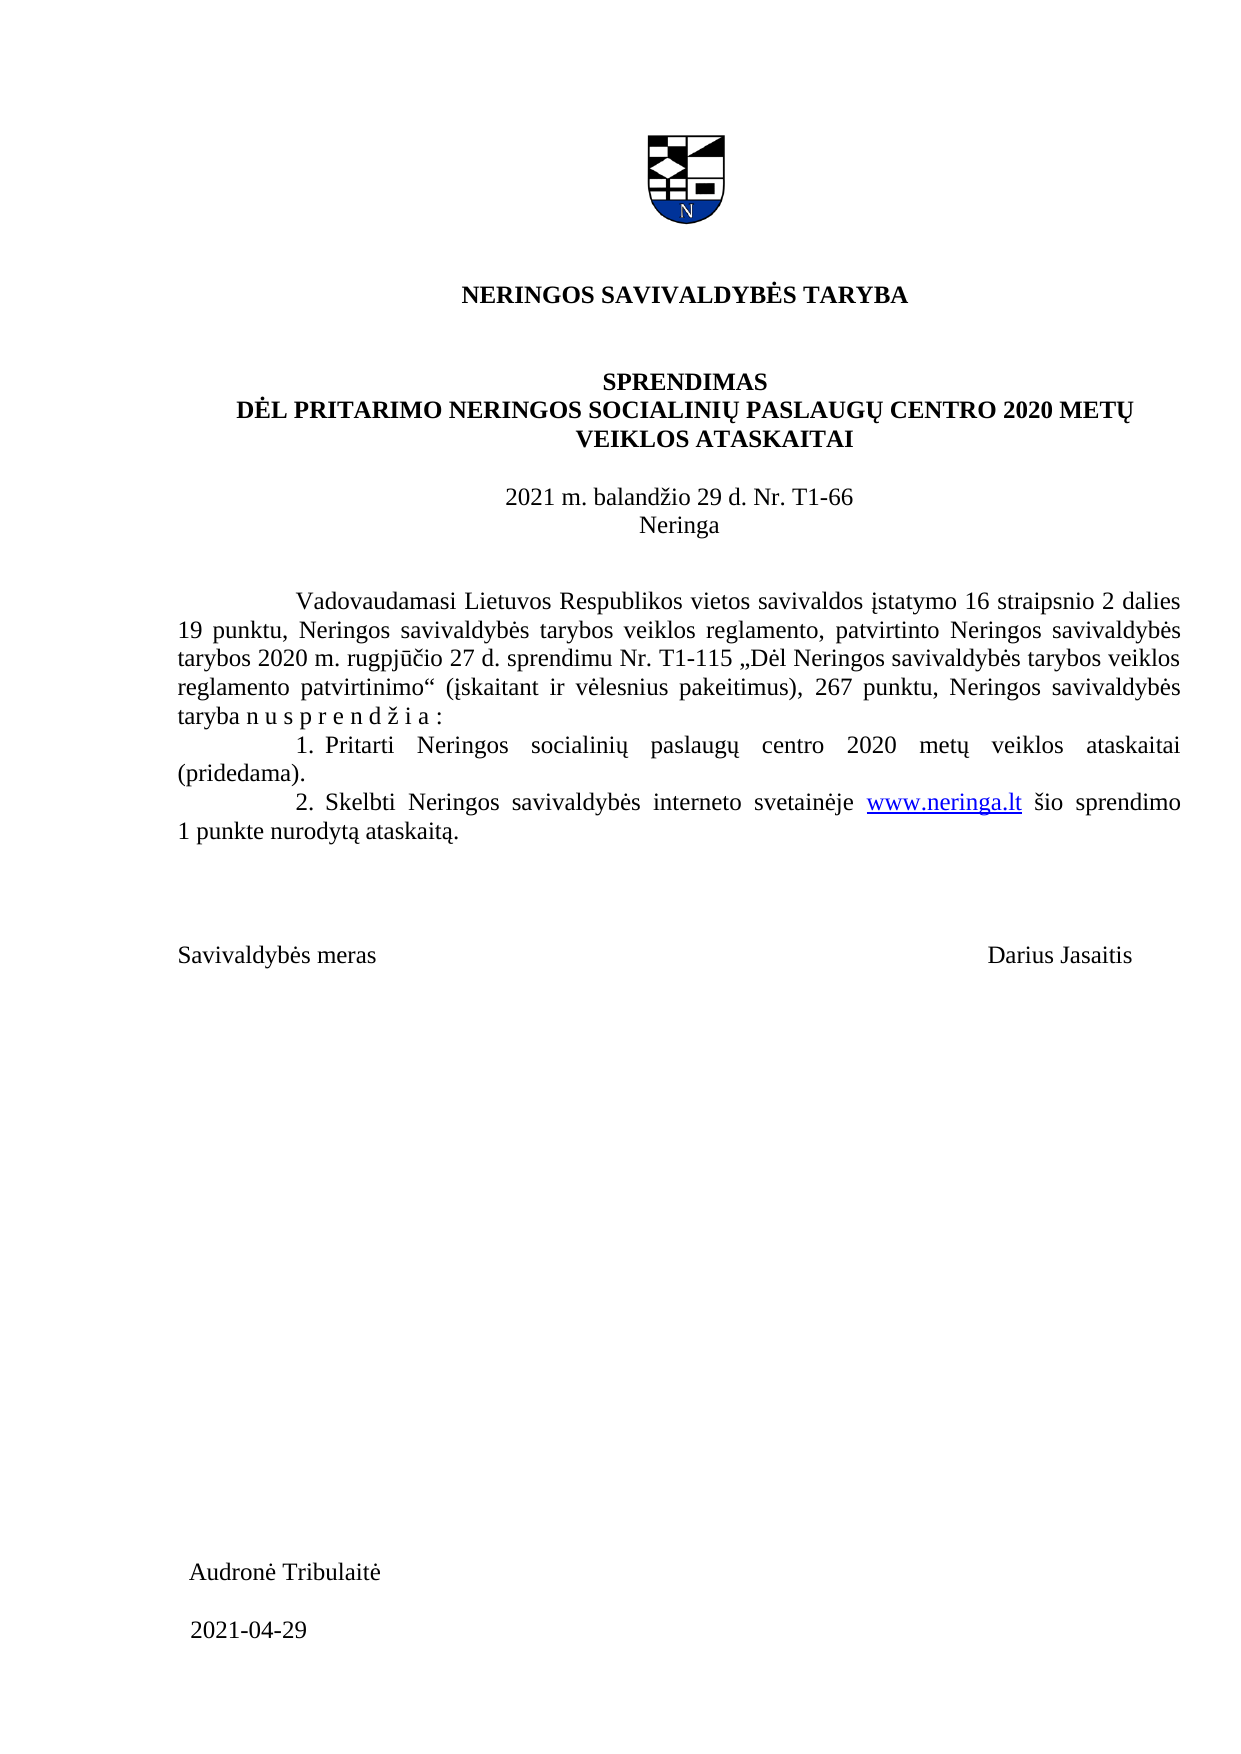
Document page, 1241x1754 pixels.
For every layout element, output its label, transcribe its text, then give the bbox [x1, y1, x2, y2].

text Savivaldybės meras Darius Jasaitis [177, 940, 1181, 968]
text 2021 m. balandžio 29 d. Nr. T1-66 [177, 482, 1181, 511]
text NERINGOS SAVIVALDYBĖS TARYBA [177, 281, 1193, 309]
table_header [861, 1557, 1204, 1586]
text 1. Pritarti Neringos socialinių paslaugų centro 2020 metų veiklos ataskaitai (pridedama). [177, 730, 1181, 787]
table_header [519, 1557, 861, 1586]
text 2021-04-29 [177, 1615, 1181, 1643]
text Vadovaudamasi Lietuvos Respublikos vietos savivaldos įstatymo 16 straipsnio 2 dalies 19 punktu, Neringos savivaldybės tarybos veiklos reglamento, patvirtinto Neringos savivaldybės tarybos 2020 m. rugpjūčio 27 d. sprendimu Nr. T1-115 „Dėl Neringos savivaldybės tarybos veiklos reglamento patvirtinimo“ (įskaitant ir vėlesnius pakeitimus), 267 punktu, Neringos savivaldybės taryba nusprendžia: [177, 586, 1181, 730]
text DĖL PRITARIMO NERINGOS SOCIALINIŲ PASLAUGŲ CENTRO 2020 METŲ VEIKLOS ATASKAITAI [177, 396, 1193, 453]
table_header Audronė Tribulaitė [177, 1557, 519, 1586]
text SPRENDIMAS [177, 367, 1193, 396]
text Neringa [177, 511, 1181, 539]
text 2. Skelbti Neringos savivaldybės interneto svetainėje www.neringa.lt šio sprendimo 1 punkte nurodytą ataskaitą. [177, 787, 1181, 845]
